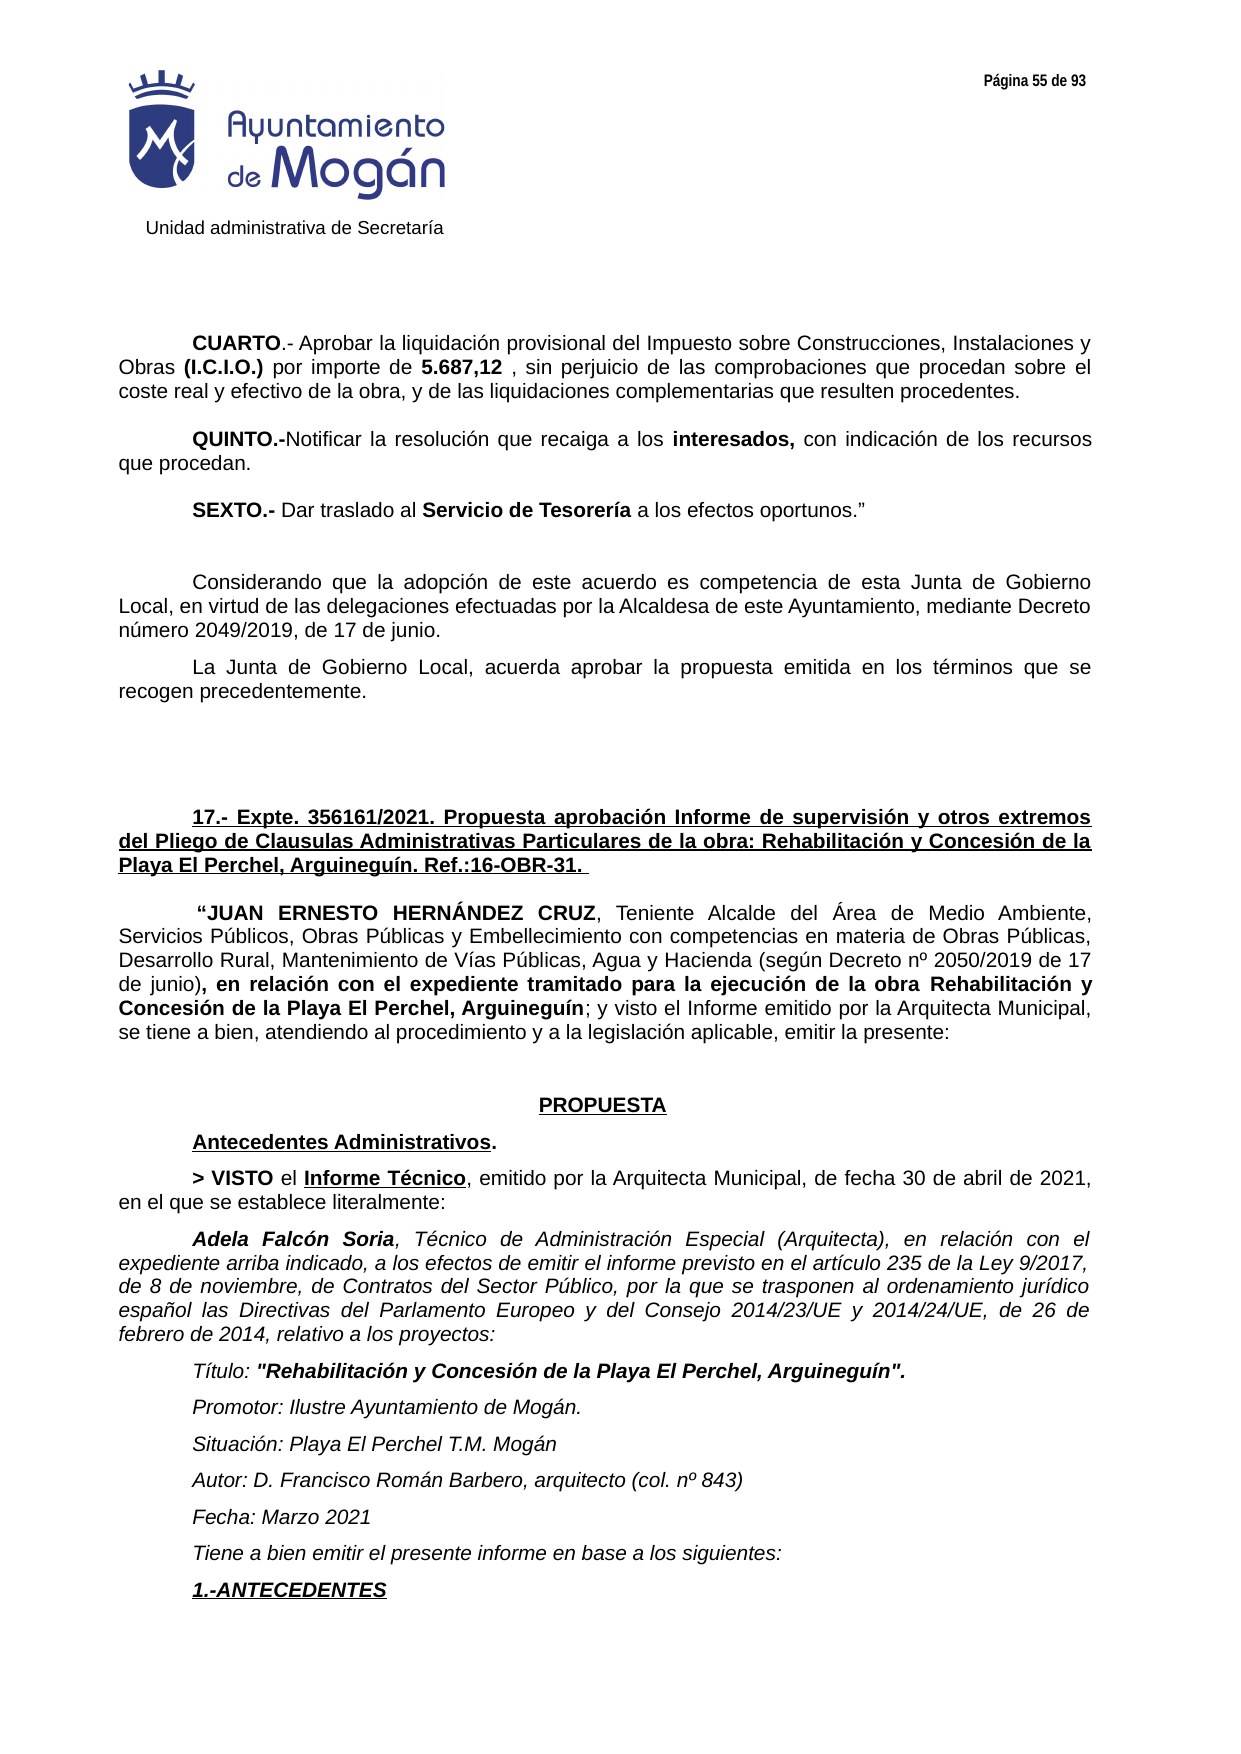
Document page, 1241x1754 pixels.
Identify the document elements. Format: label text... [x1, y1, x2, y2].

text 17.- Expte. 356161/2021. Propuesta aprobación Informe de supervisión y otros extremos del Pliego de Clausulas Administrativas Particulares de la obra: Rehabilitación y Concesión de la [118, 804, 1092, 849]
text Adela Falcón Soria, Técnico de Administración Especial (Arquitecta), en relación con el expediente arriba indicado, a los efectos de emitir el informe previsto en el artículo 235 de la Ley 9/2017, de 8 de noviembre, de Contratos del Sector Público, por la que se trasponen al ordenamiento jurídico español las Directivas del Parlamento Europeo y del Consejo 2014/23/UE y 2014/24/UE, de 26 de febrero de 2014, relativo a los proyectos: [118, 1226, 1092, 1346]
text Tiene a bien emitir el presente informe en base a los siguientes: [118, 1541, 1092, 1565]
text > VISTO el Informe Técnico, emitido por la Arquitecta Municipal, de fecha 30 de abril de 2021, en el que se establece literalmente: [118, 1166, 1092, 1214]
text Antecedentes Administrativos. [118, 1129, 1092, 1153]
text QUINTO.-Notificar la resolución que recaiga a los interesados, con indicación de los recursos que procedan. [118, 426, 1092, 474]
picture [128, 70, 445, 206]
text “JUAN ERNESTO HERNÁNDEZ CRUZ, Teniente Alcalde del Área de Medio Ambiente, Servicios Públicos, Obras Públicas y Embellecimiento con competencias en materia de Obras Públicas, Desarrollo Rural, Mantenimiento de Vías Públicas, Agua y Hacienda (según Decreto nº 2050/2019 de 17 de junio), en relación con el expediente tramitado para la ejecución de la obra Rehabilitación y Concesión de la Playa El Perchel, Arguineguín; y visto el Informe emitido por la Arquitecta Municipal, se tiene a bien, atendiendo al procedimiento y a la legislación aplicable, emitir la presente: [118, 900, 1092, 1044]
text Situación: Playa El Perchel T.M. Mogán [118, 1432, 1092, 1456]
text SEXTO.- Dar traslado al Servicio de Tesorería a los efectos oportunos.” [118, 498, 1092, 522]
text PROPUESTA [118, 1093, 1092, 1117]
text Fecha: Marzo 2021 [118, 1504, 1092, 1528]
text Título: "Rehabilitación y Concesión de la Playa El Perchel, Arguineguín". [118, 1359, 1092, 1383]
text La Junta de Gobierno Local, acuerda aprobar la propuesta emitida en los términos que se recogen precedentemente. [118, 654, 1092, 702]
text CUARTO.- Aprobar la liquidación provisional del Impuesto sobre Construcciones, Instalaciones y Obras (I.C.I.O.) por importe de 5.687,12 , sin perjuicio de las comprobaciones que procedan sobre el coste real y efectivo de la obra, y de las liquidaciones complementarias que resulten procedentes. [118, 331, 1092, 402]
text Promotor: Ilustre Ayuntamiento de Mogán. [118, 1395, 1092, 1419]
text Playa El Perchel, Arguineguín. Ref.:16-OBR-31. [118, 850, 1092, 876]
text Autor: D. Francisco Román Barbero, arquitecto (col. nº 843) [118, 1468, 1092, 1492]
text 1.-ANTECEDENTES [118, 1577, 1092, 1601]
text Considerando que la adopción de este acuerdo es competencia de esta Junta de Gobierno Local, en virtud de las delegaciones efectuadas por la Alcaldesa de este Ayuntamiento, mediante Decreto número 2049/2019, de 17 de junio. [118, 570, 1092, 642]
